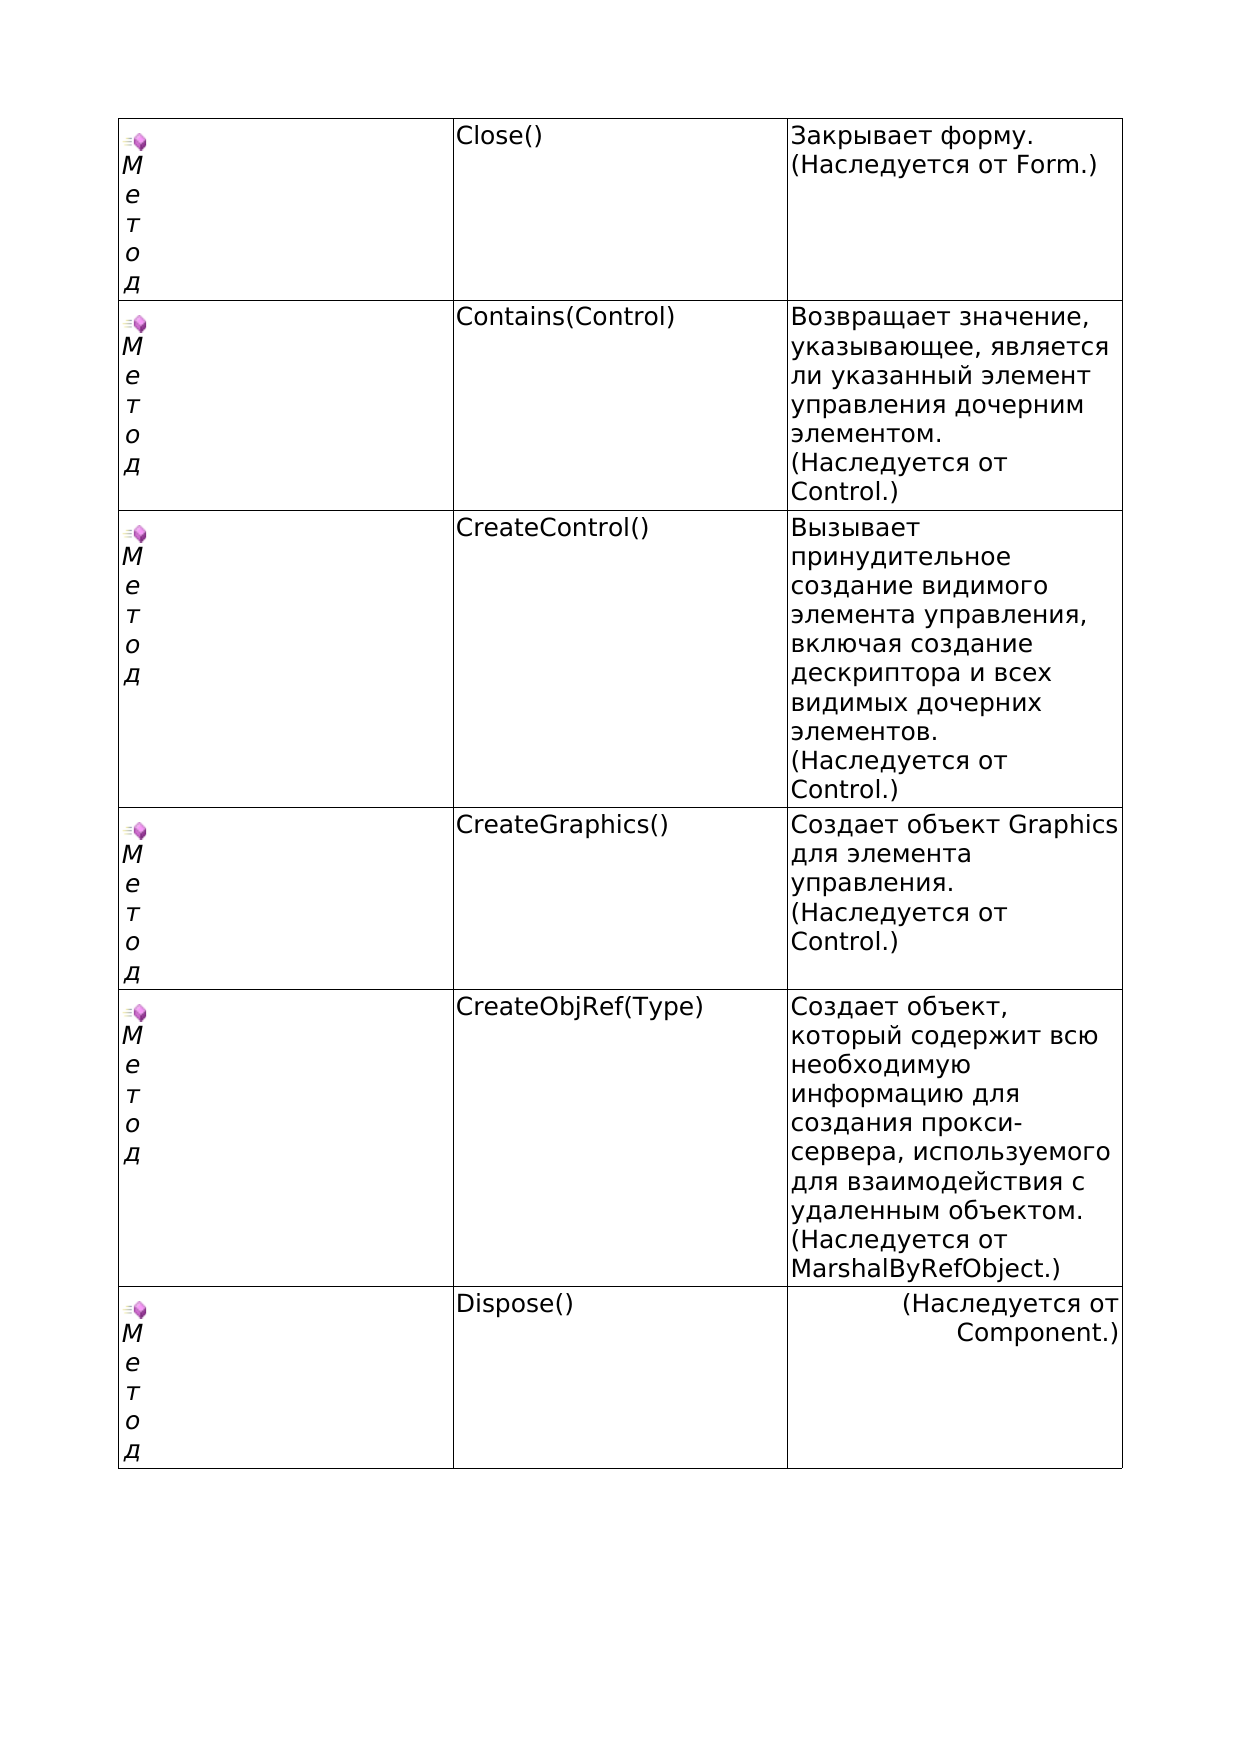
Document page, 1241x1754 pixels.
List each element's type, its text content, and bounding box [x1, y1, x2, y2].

table_cell [119, 119, 453, 299]
picture [121, 1004, 147, 1022]
table_cell [119, 1287, 453, 1468]
table_cell [119, 511, 453, 807]
table_cell Close() [454, 119, 787, 299]
table_cell [119, 990, 453, 1286]
table_cell Закрывает форму. (Наследуется от Form.) [788, 119, 1122, 299]
table_cell (Наследуется от Component.) [788, 1287, 1122, 1468]
table_cell Создает объект Graphics для элемента управления. (Наследуется от Control.) [788, 808, 1122, 989]
table_cell Dispose() [454, 1287, 787, 1468]
table_cell CreateControl() [454, 511, 787, 807]
table_cell Вызывает принудительное создание видимого элемента управления, включая создание дескриптора и всех видимых дочерних элементов. (Наследуется от Control.) [788, 511, 1122, 807]
table_cell [119, 301, 453, 510]
table_cell Contains(Control) [454, 301, 787, 510]
picture [121, 525, 147, 543]
picture [121, 1301, 147, 1319]
picture [121, 133, 147, 151]
table_cell CreateObjRef(Type) [454, 990, 787, 1286]
picture [121, 822, 147, 840]
table_cell Возвращает значение, указывающее, является ли указанный элемент управления дочерним элементом. (Наследуется от Control.) [788, 301, 1122, 510]
table_cell CreateGraphics() [454, 808, 787, 989]
table_cell [119, 808, 453, 989]
picture [121, 315, 147, 333]
table_cell Создает объект, который содержит всю необходимую информацию для создания прокси-сервера, используемого для взаимодействия с удаленным объектом. (Наследуется от MarshalByRefObject.) [788, 990, 1122, 1286]
